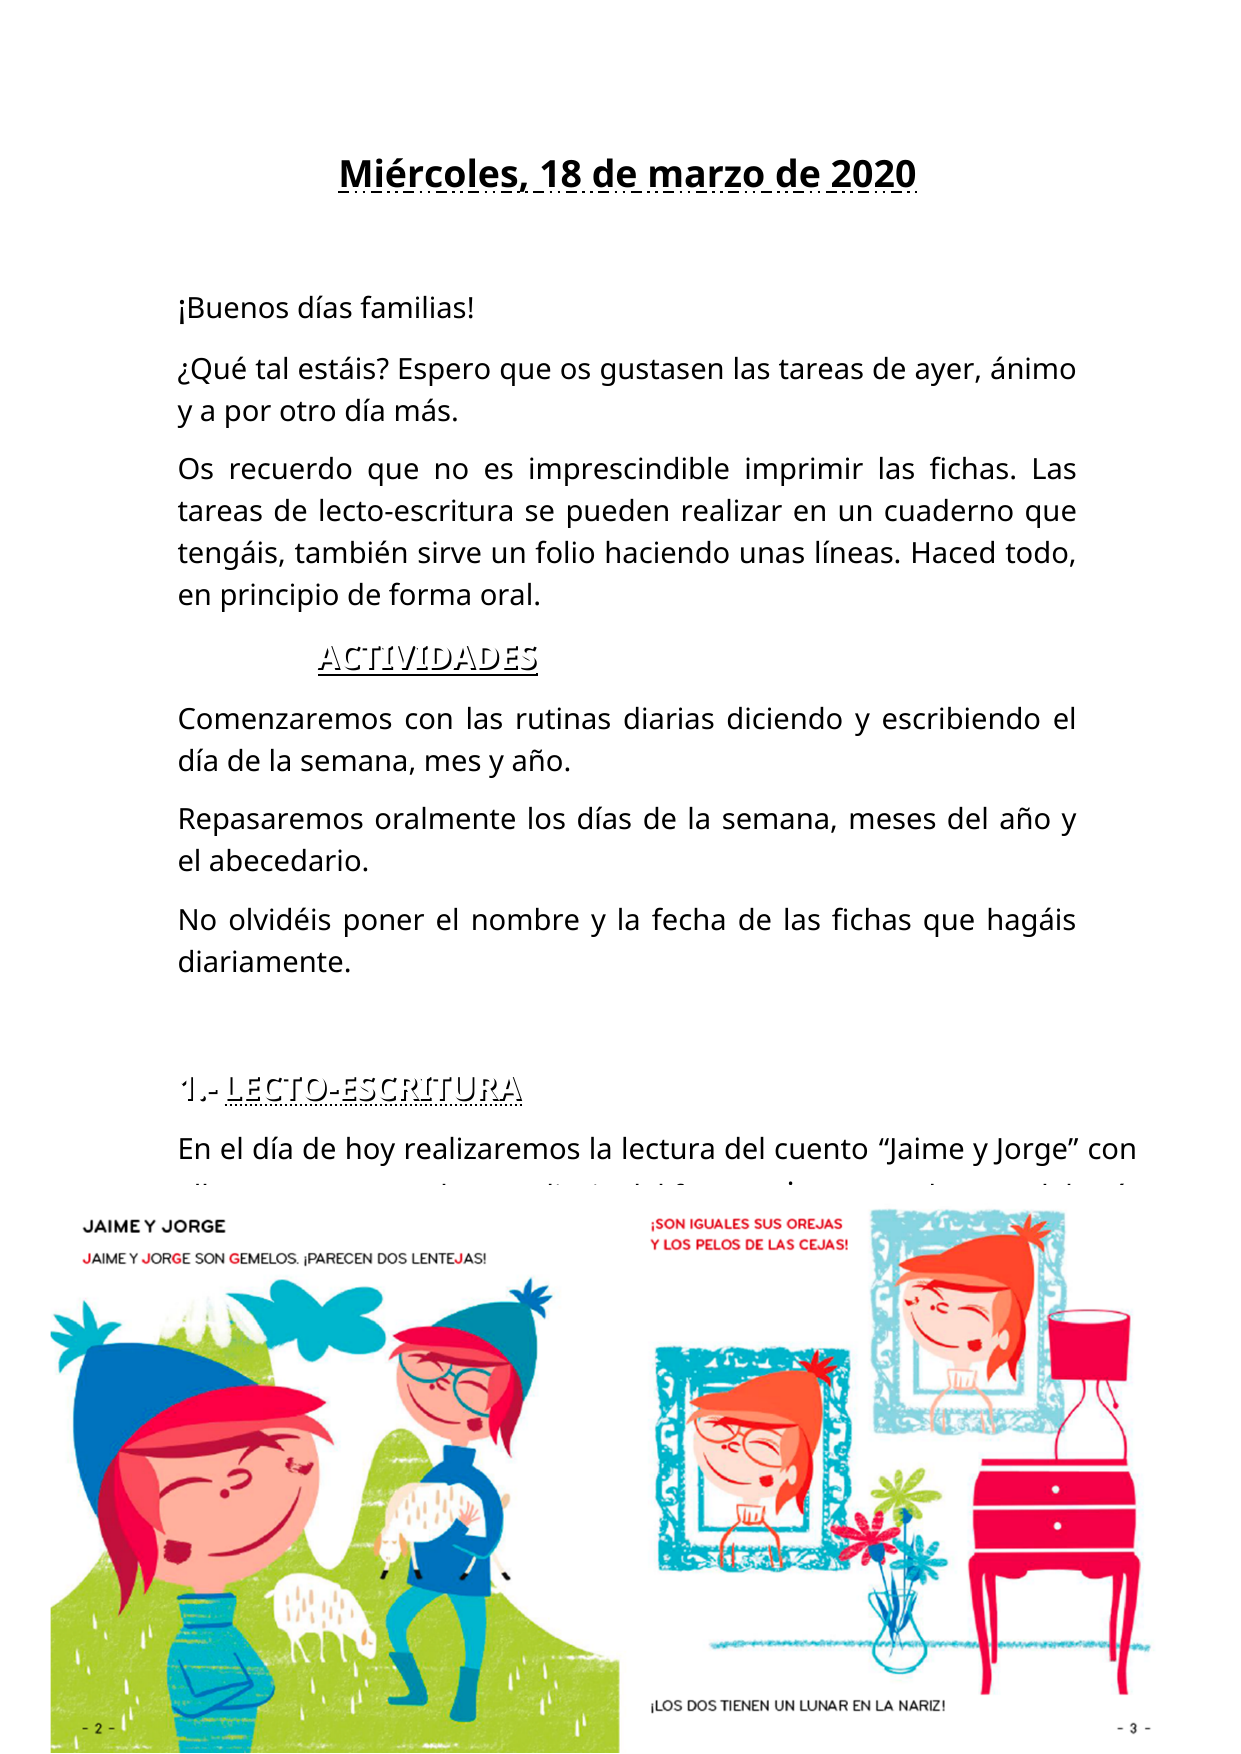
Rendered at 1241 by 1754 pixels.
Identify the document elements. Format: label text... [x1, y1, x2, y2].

text Miércoles, 18 de marzo de 2020 [177, 148, 1078, 199]
text ¡Buenos días familias! [177, 283, 1078, 328]
text ¿Qué tal estáis? Espero que os gustasen las tareas de ayer, ánimo y a por otro día más. [177, 348, 1078, 429]
text Os recuerdo que no es imprescindible imprimir las fichas. Las tareas de lecto-escritura se pueden realizar en un cuaderno que tengáis, también sirve un folio haciendo unas líneas. Haced todo, en principio de forma oral. [177, 448, 1078, 614]
text ACTIVIDADES [177, 633, 1078, 678]
text 1.- LECTO-ESCRITURA [177, 1064, 1078, 1109]
text En el día de hoy realizaremos la lectura del cuento “Jaime y Jorge” con ello comenzamos el aprendizaje del fonema j . Para su lectura deberá estar acompañado por un adulto, que le ayude a leer este sonido correctamente. Este cuento [177, 1128, 1137, 1185]
text Repasaremos oralmente los días de la semana, meses del año y el abecedario. [177, 798, 1078, 880]
text No olvidéis poner el nombre y la fecha de las fichas que hagáis diariamente. [177, 899, 1078, 981]
text Comenzaremos con las rutinas diarias diciendo y escribiendo el día de la semana, mes y año. [177, 698, 1078, 779]
